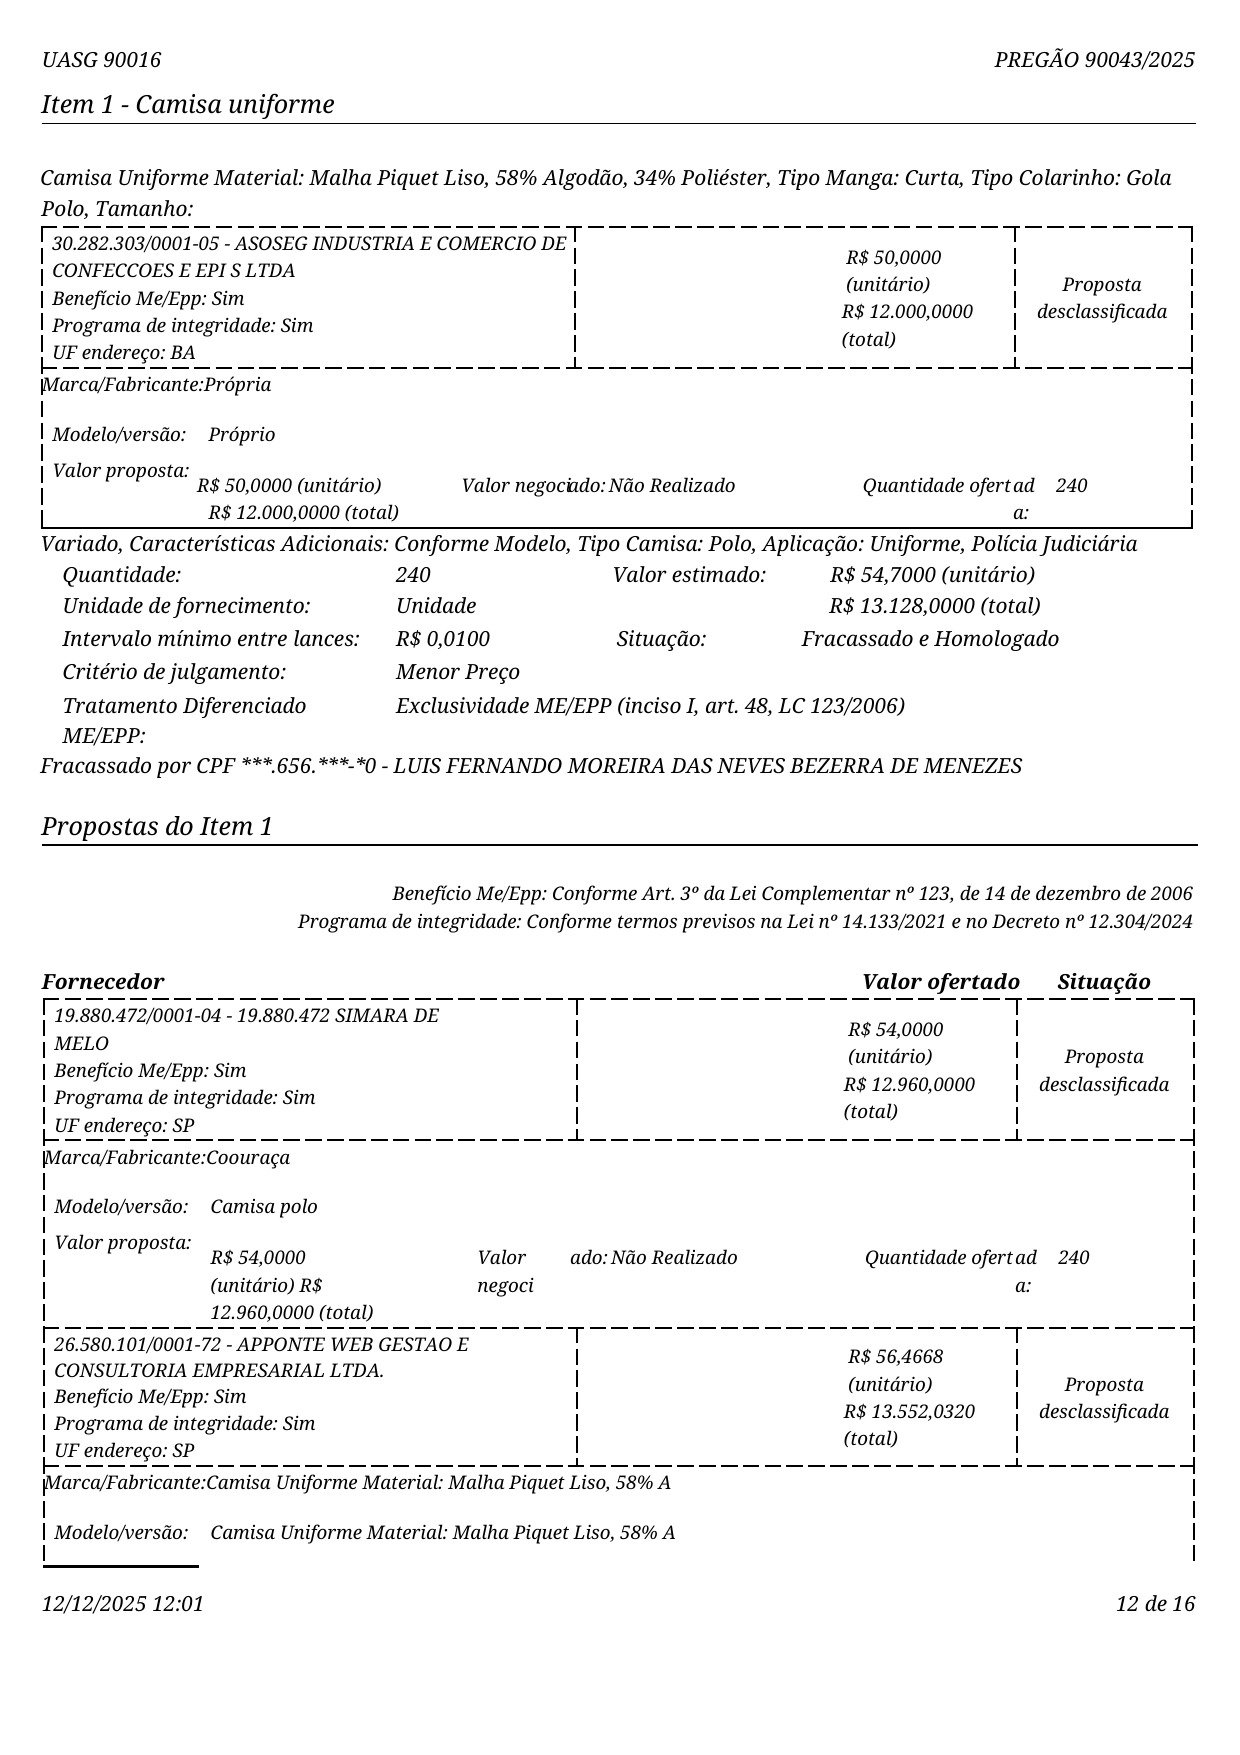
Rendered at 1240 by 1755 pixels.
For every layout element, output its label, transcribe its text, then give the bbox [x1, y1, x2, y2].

table_cell R$ 56,4668 (unitário) R$ 13.552,0320 (total) [844, 1327, 1017, 1465]
table_header Proposta desclassificada [1017, 998, 1194, 1139]
table_cell Unidade R$ 13.128,0000 (total) [396, 591, 1062, 624]
table_cell [575, 418, 842, 467]
table_cell R$ 54,0000 (unitário) R$ 12.960,0000 (total) [199, 1240, 477, 1327]
table_header Quantidade: [63, 561, 396, 591]
table_cell Camisa polo [199, 1191, 477, 1240]
text Fornecedor Valor ofertado Situação [42, 967, 1198, 996]
table_cell [1017, 1465, 1194, 1516]
table_cell [842, 418, 1014, 467]
table_cell [575, 367, 842, 418]
table_cell [477, 1139, 577, 1191]
table_cell Exclusividade ME/EPP (inciso I, art. 48, LC 123/2006) [396, 691, 1062, 751]
table_header Proposta desclassificada [1015, 226, 1192, 367]
subtitle Propostas do Item 1 [41, 808, 1198, 843]
table_cell Proposta desclassificada [1017, 1327, 1194, 1465]
table_cell [577, 1191, 844, 1240]
table_cell Menor Preço [396, 658, 1062, 691]
table_cell ada: [1017, 1240, 1048, 1327]
table_header R$ 50,0000 (unitário) R$ 12.000,0000 (total) [842, 226, 1014, 367]
table_cell Modelo/versão: Valor proposta: [44, 1191, 199, 1327]
table_cell ado: Não Realizado [577, 1240, 844, 1327]
table_cell 26.580.101/0001-72 - APPONTE WEB GESTAO E CONSULTORIA EMPRESARIAL LTDA. Benefício Me/Epp: Sim Programa de integridade: Sim UF endereço: SP [44, 1327, 577, 1465]
table_header R$ 54,0000 (unitário) R$ 12.960,0000 (total) [844, 998, 1017, 1139]
table_header [575, 226, 842, 367]
table_cell Tratamento Diferenciado ME/EPP: [63, 691, 396, 751]
table_cell [844, 1139, 1017, 1191]
text Camisa Uniforme Material: Malha Piquet Liso, 58% Algodão, 34% Poliéster, Tipo Manga: Curta, Tipo Colarinho: Gola Polo, Tamanho: [40, 163, 1198, 222]
table_cell R$ 50,0000 (unitário) Valor negoci R$ 12.000,0000 (total) [197, 468, 575, 527]
table_cell Quantidade ofert [842, 468, 1014, 527]
table_cell Critério de julgamento: [63, 658, 396, 691]
table_cell [1017, 1139, 1194, 1191]
table_cell Unidade de fornecimento: [63, 591, 396, 624]
text Variado, Características Adicionais: Conforme Modelo, Tipo Camisa: Polo, Aplicação: Uniforme, Polícia Judiciária [40, 529, 1198, 557]
subtitle Item 1 - Camisa uniforme [41, 87, 1198, 121]
table_cell ado: Não Realizado [575, 468, 842, 527]
table_cell 240 [1048, 1240, 1194, 1327]
table_cell Modelo/versão: Valor proposta: [42, 418, 197, 527]
text Programa de integridade: Conforme termos previsos na Lei nº 14.133/2021 e no Decreto nº 12.304/2024 [42, 908, 1195, 934]
table_cell [844, 1465, 1017, 1516]
table_cell [844, 1516, 1017, 1565]
table_cell Próprio [197, 418, 575, 467]
table_cell Quantidade ofert [844, 1240, 1017, 1327]
table_cell [844, 1191, 1017, 1240]
table_cell Modelo/versão: [44, 1516, 199, 1565]
table_cell [1017, 1191, 1194, 1240]
table_cell ada: [1015, 468, 1046, 527]
table_cell 240 [1046, 468, 1192, 527]
table_cell [577, 1327, 844, 1465]
table_cell Marca/Fabricante: Própria [42, 367, 575, 418]
table_cell Valor negoci [477, 1240, 577, 1327]
table_cell R$ 0,0100 Situação: Fracassado e Homologado [396, 624, 1062, 657]
text Benefício Me/Epp: Conforme Art. 3º da Lei Complementar nº 123, de 14 de dezembro de 2006 [42, 880, 1195, 906]
table_cell Camisa Uniforme Material: Malha Piquet Liso, 58% A [199, 1516, 844, 1565]
text Fracassado por CPF ***.656.***-*0 - LUIS FERNANDO MOREIRA DAS NEVES BEZERRA DE MENEZES [40, 751, 1198, 780]
table_header [577, 998, 844, 1139]
table_header 19.880.472/0001-04 - 19.880.472 SIMARA DE MELO Benefício Me/Epp: Sim Programa de integridade: Sim UF endereço: SP [44, 998, 477, 1139]
table_cell Marca/Fabricante: Coouraça [44, 1139, 477, 1191]
table_header 30.282.303/0001-05 - ASOSEG INDUSTRIA E COMERCIO DE CONFECCOES E EPI S LTDA Benefício Me/Epp: Sim Programa de integridade: Sim UF endereço: BA [42, 226, 575, 367]
table_header [477, 998, 577, 1139]
table_cell [477, 1191, 577, 1240]
table_cell Marca/Fabricante: Camisa Uniforme Material: Malha Piquet Liso, 58% A [44, 1465, 844, 1516]
table_header 240 Valor estimado: R$ 54,7000 (unitário) [396, 561, 1062, 591]
table_cell [577, 1139, 844, 1191]
table_cell Intervalo mínimo entre lances: [63, 624, 396, 657]
table_cell [1015, 418, 1192, 467]
table_cell [1017, 1516, 1194, 1565]
table_cell [1015, 367, 1192, 418]
table_cell [842, 367, 1014, 418]
